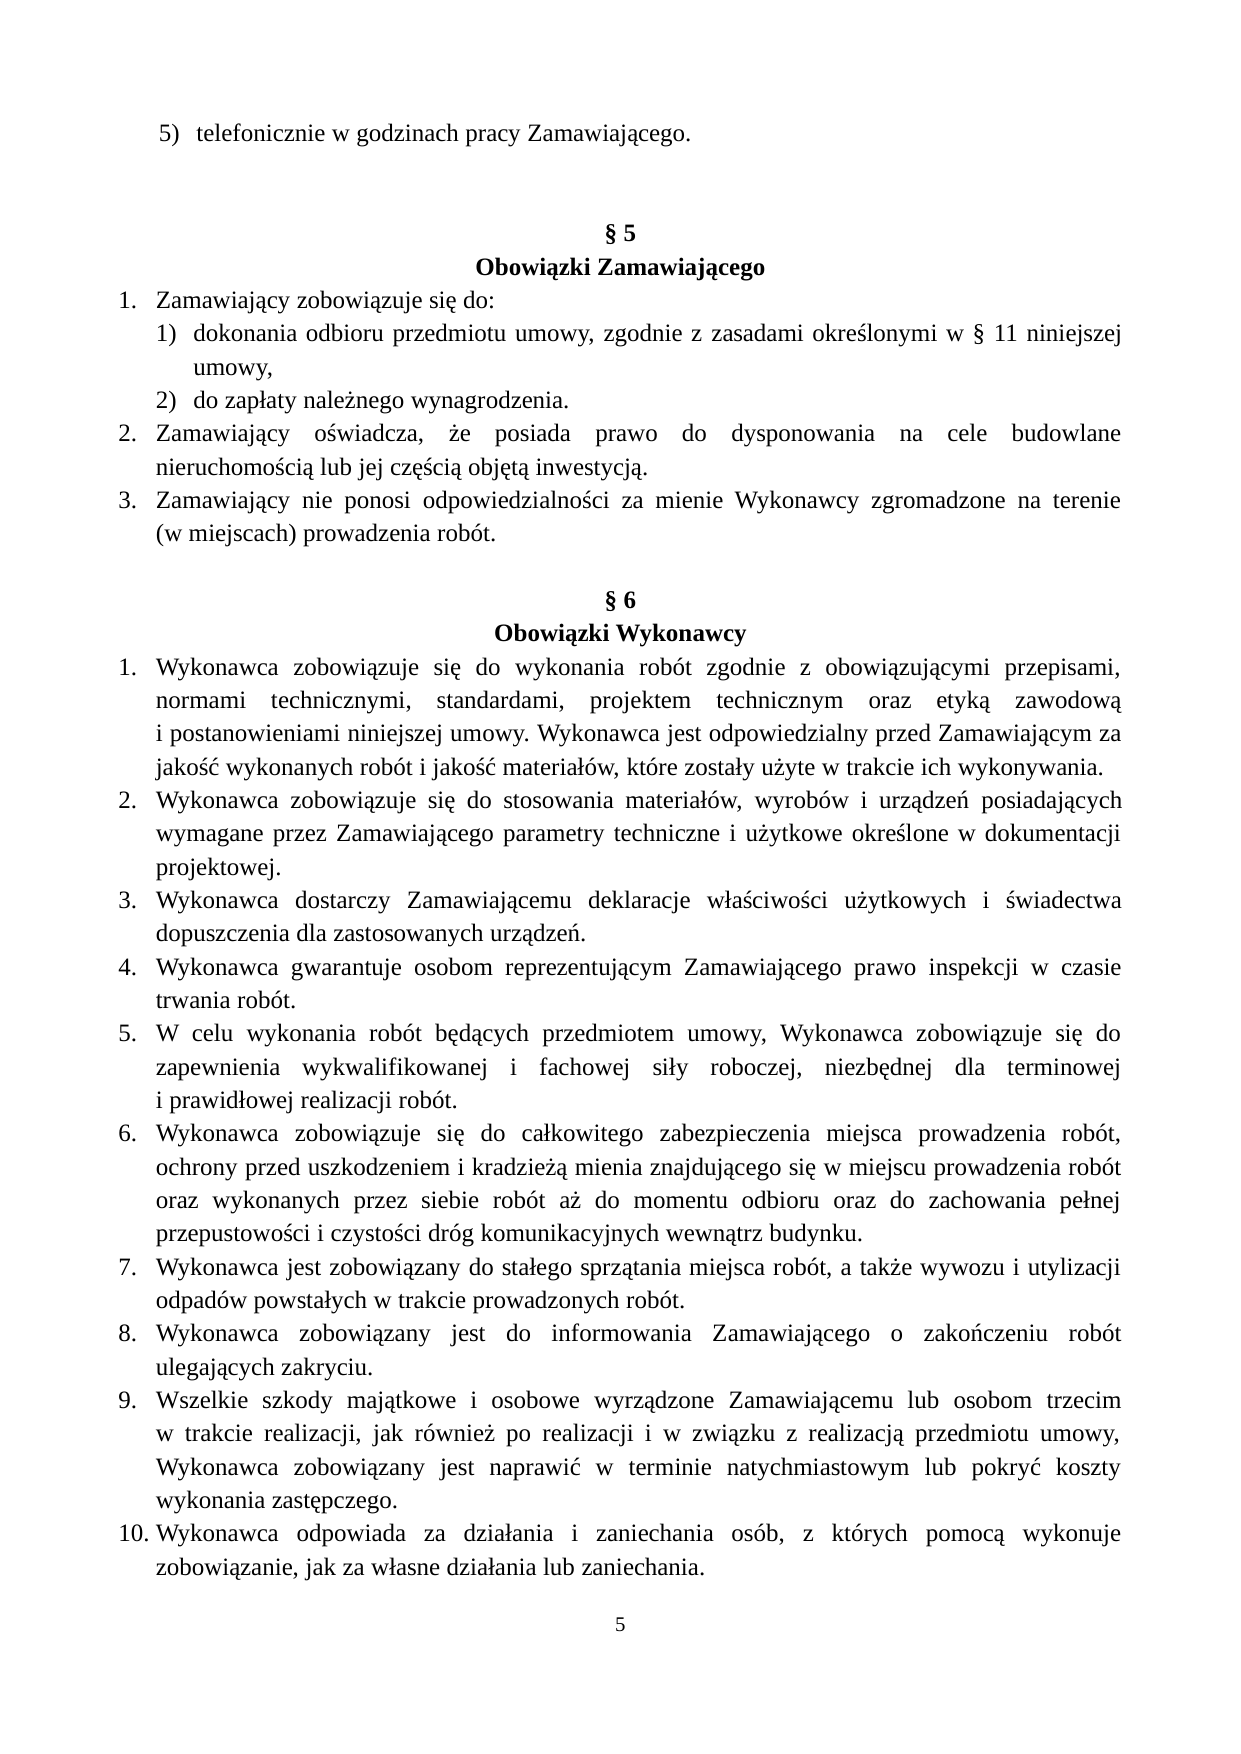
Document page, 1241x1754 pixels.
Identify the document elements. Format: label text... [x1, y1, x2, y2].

list dokonania odbioru przedmiotu umowy, zgodnie z zasadami określonymi w § 11 niniejszej umowy, [156, 318, 1122, 381]
text § 6 [118, 585, 1122, 614]
text Obowiązki Wykonawcy [118, 618, 1122, 647]
list Zamawiający nie ponosi odpowiedzialności za mienie Wykonawcy zgromadzone na terenie (w miejscach) prowadzenia robót. [118, 485, 1122, 547]
list Wykonawca zobowiązuje się do całkowitego zabezpieczenia miejsca prowadzenia robót, ochrony przed uszkodzeniem i kradzieżą mienia znajdującego się w miejscu prowadzenia robót oraz wykonanych przez siebie robót aż do momentu odbioru oraz do zachowania pełnej przepustowości i czystości dróg komunikacyjnych wewnątrz budynku. [118, 1118, 1122, 1247]
list Wykonawca dostarczy Zamawiającemu deklaracje właściwości użytkowych i świadectwa dopuszczenia dla zastosowanych urządzeń. [118, 885, 1122, 947]
list Wykonawca odpowiada za działania i zaniechania osób, z których pomocą wykonuje zobowiązanie, jak za własne działania lub zaniechania. [118, 1518, 1122, 1581]
text § 5 [118, 218, 1122, 247]
list Wszelkie szkody majątkowe i osobowe wyrządzone Zamawiającemu lub osobom trzecim w trakcie realizacji, jak również po realizacji i w związku z realizacją przedmiotu umowy, Wykonawca zobowiązany jest naprawić w terminie natychmiastowym lub pokryć koszty wykonania zastępczego. [118, 1385, 1122, 1514]
list W celu wykonania robót będących przedmiotem umowy, Wykonawca zobowiązuje się do zapewnienia wykwalifikowanej i fachowej siły roboczej, niezbędnej dla terminowej i prawidłowej realizacji robót. [118, 1018, 1122, 1114]
list Zamawiający zobowiązuje się do: [118, 285, 1122, 314]
list Zamawiający oświadcza, że posiada prawo do dysponowania na cele budowlane nieruchomością lub jej częścią objętą inwestycją. [118, 418, 1122, 481]
list Wykonawca gwarantuje osobom reprezentującym Zamawiającego prawo inspekcji w czasie trwania robót. [118, 951, 1122, 1014]
list Wykonawca zobowiązuje się do wykonania robót zgodnie z obowiązującymi przepisami, normami technicznymi, standardami, projektem technicznym oraz etyką zawodową i postanowieniami niniejszej umowy. Wykonawca jest odpowiedzialny przed Zamawiającym za jakość wykonanych robót i jakość materiałów, które zostały użyte w trakcie ich wykonywania. [118, 651, 1122, 781]
text Obowiązki Zamawiającego [118, 251, 1122, 281]
list telefonicznie w godzinach pracy Zamawiającego. [196, 118, 1122, 147]
list do zapłaty należnego wynagrodzenia. [156, 385, 1122, 414]
list Wykonawca zobowiązuje się do stosowania materiałów, wyrobów i urządzeń posiadających wymagane przez Zamawiającego parametry techniczne i użytkowe określone w dokumentacji projektowej. [118, 785, 1122, 881]
list Wykonawca zobowiązany jest do informowania Zamawiającego o zakończeniu robót ulegających zakryciu. [118, 1318, 1122, 1381]
list Wykonawca jest zobowiązany do stałego sprzątania miejsca robót, a także wywozu i utylizacji odpadów powstałych w trakcie prowadzonych robót. [118, 1251, 1122, 1314]
